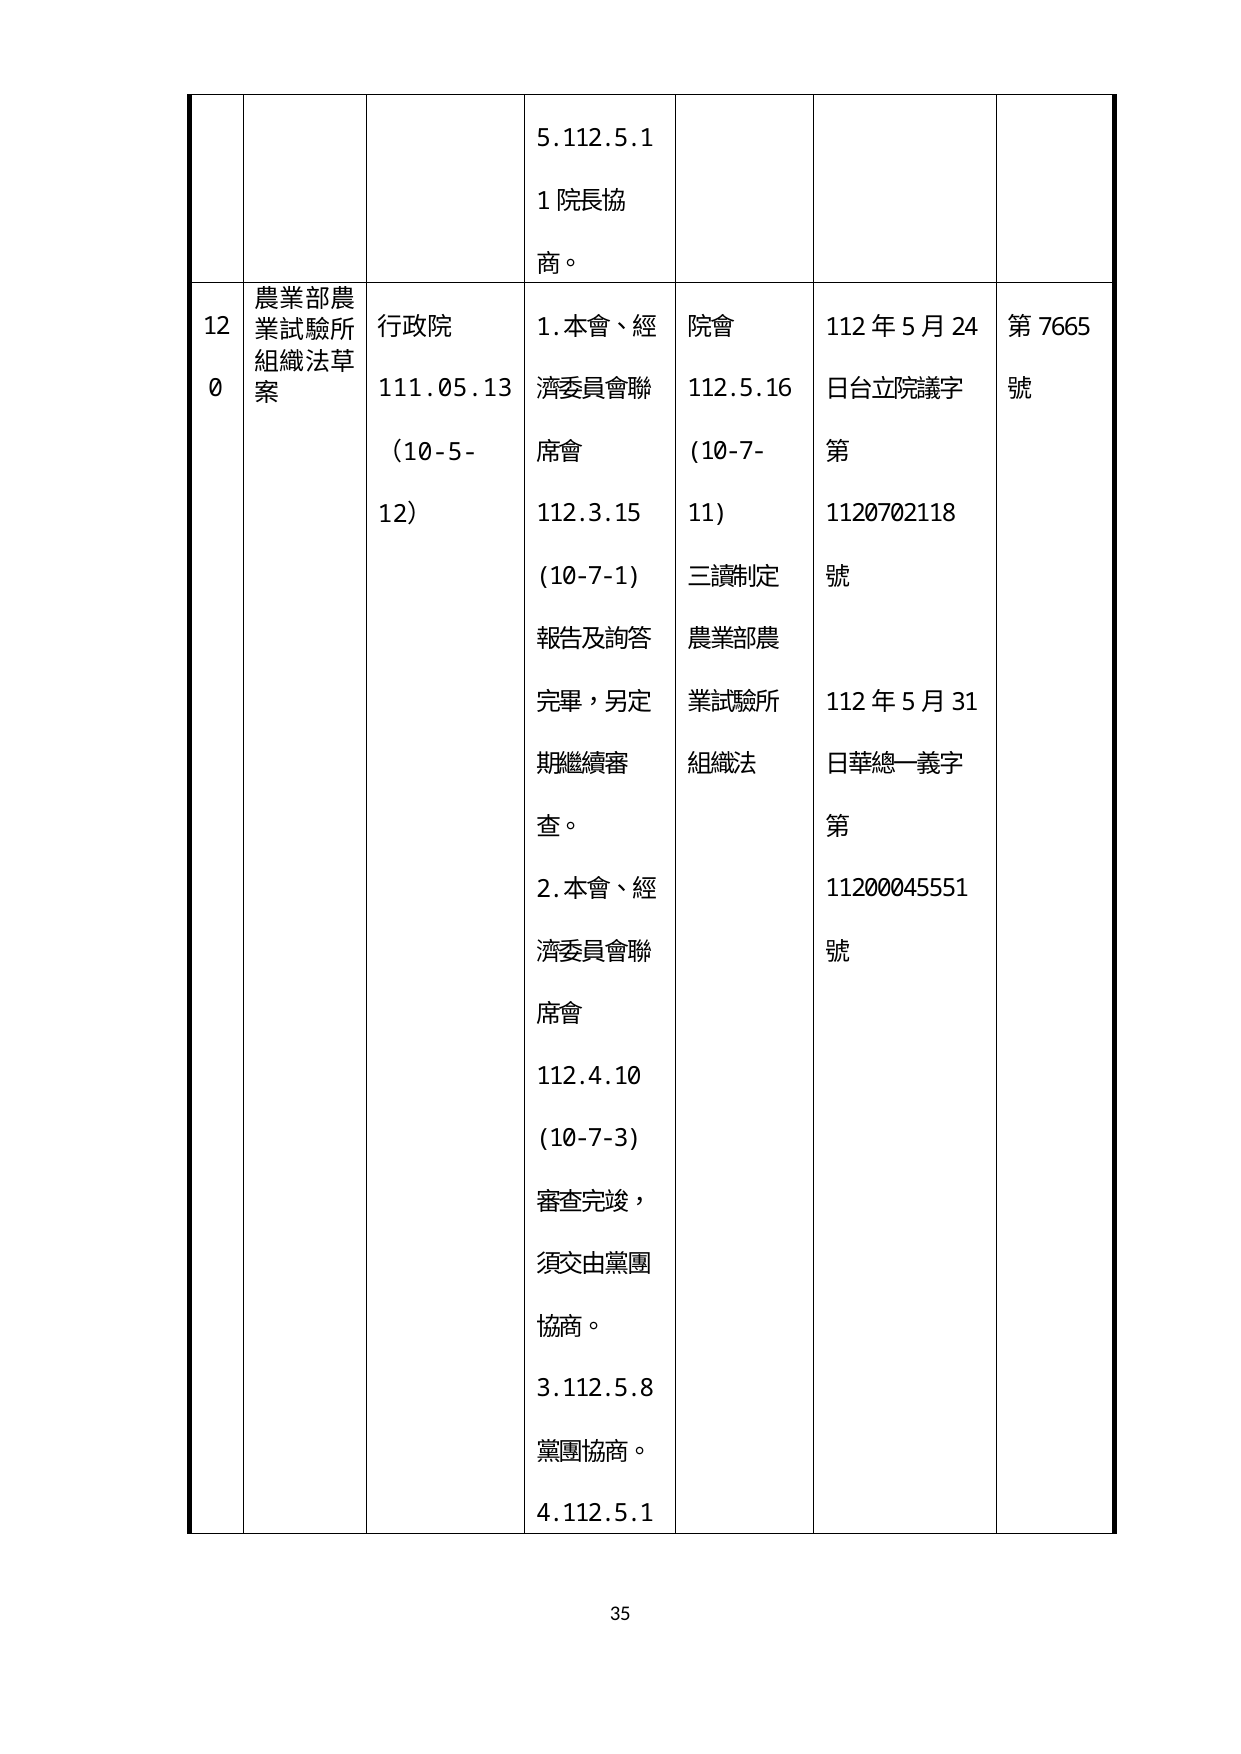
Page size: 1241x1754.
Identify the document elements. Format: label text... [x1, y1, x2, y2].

table_cell 1.本會、經濟委員會聯席會 112.3.15 (10-7-1)報告及詢答完畢，另定期繼續審查。 2.本會、經濟委員會聯席會 112.4.10 (10-7-3)審查完竣，須交由黨團協商。 3.112.5.8黨團協商。 4.112.5.1 [525, 283, 675, 1533]
table_cell [192, 95, 243, 282]
table_cell 行政院 111.05.13 （10-5-12） [367, 283, 524, 1533]
table_cell 120 [192, 283, 243, 1533]
table_cell [244, 95, 366, 282]
table_cell 第7665號 [997, 283, 1112, 1533]
table_cell 農業部農業試驗所組織法草案 [244, 283, 366, 1533]
table_cell 院會 112.5.16 (10-7-11) 三讀制定農業部農業試驗所組織法 [676, 283, 813, 1533]
table_cell [367, 95, 524, 282]
table_cell [997, 95, 1112, 282]
table_cell 5.112.5.11院長協商。 [525, 95, 675, 282]
table_cell 112年5月24日台立院議字第1120702118號 112年5月31日華總一義字第11200045551號 [814, 283, 996, 1533]
table_cell [814, 95, 996, 282]
table_cell [676, 95, 813, 282]
